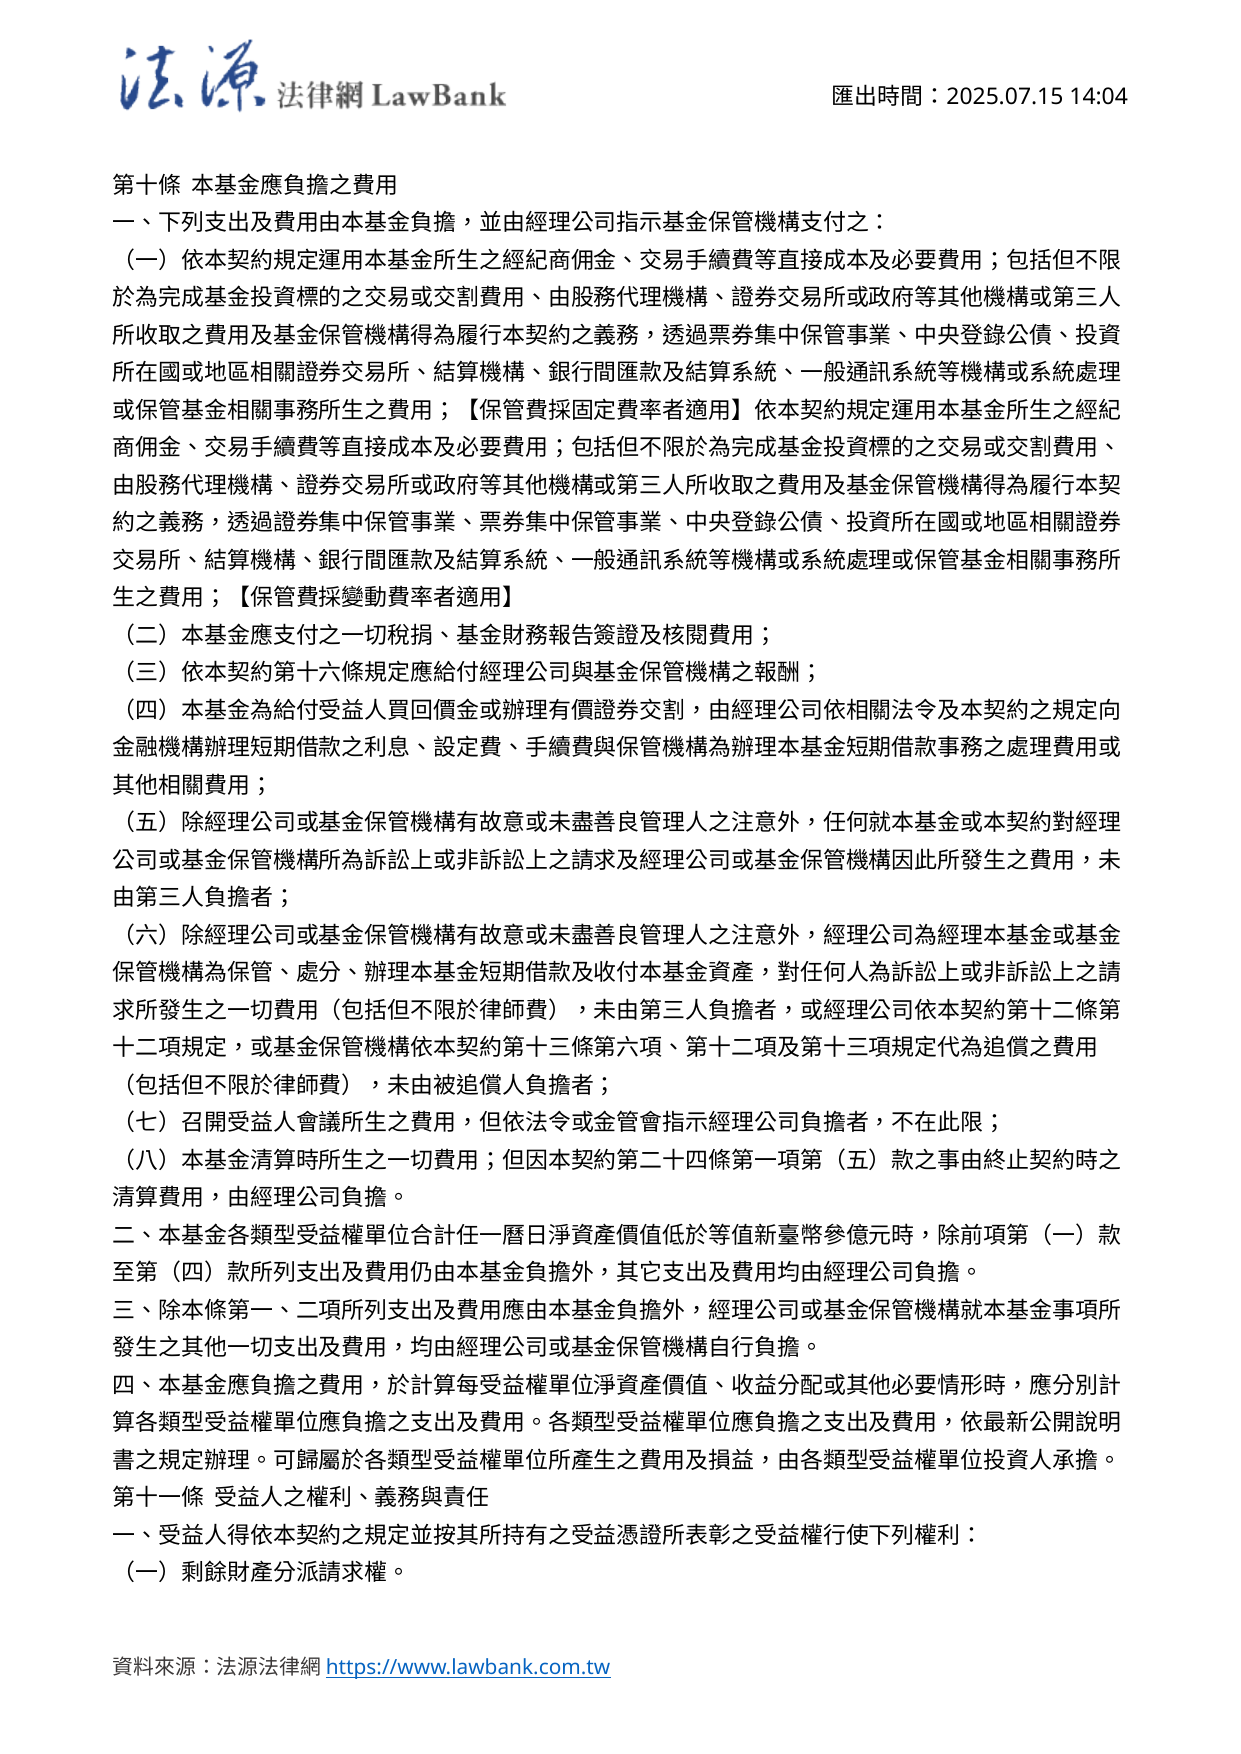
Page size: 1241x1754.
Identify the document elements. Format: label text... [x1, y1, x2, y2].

text 四、本基金應負擔之費用，於計算每受益權單位淨資產價值、收益分配或其他必要情形時，應分別計算各類型受益權單位應負擔之支出及費用。各類型受益權單位應負擔之支出及費用，依最新公開說明書之規定辦理。可歸屬於各類型受益權單位所產生之費用及損益，由各類型受益權單位投資人承擔。 [112, 1364, 1128, 1477]
picture [120, 39, 507, 116]
text （四）本基金為給付受益人買回價金或辦理有價證券交割，由經理公司依相關法令及本契約之規定向金融機構辦理短期借款之利息、設定費、手續費與保管機構為辦理本基金短期借款事務之處理費用或其他相關費用； [112, 689, 1128, 802]
text （一）依本契約規定運用本基金所生之經紀商佣金、交易手續費等直接成本及必要費用；包括但不限於為完成基金投資標的之交易或交割費用、由股務代理機構、證券交易所或政府等其他機構或第三人所收取之費用及基金保管機構得為履行本契約之義務，透過票券集中保管事業、中央登錄公債、投資所在國或地區相關證券交易所、結算機構、銀行間匯款及結算系統、一般通訊系統等機構或系統處理或保管基金相關事務所生之費用；【保管費採固定費率者適用】依本契約規定運用本基金所生之經紀商佣金、交易手續費等直接成本及必要費用；包括但不限於為完成基金投資標的之交易或交割費用、由股務代理機構、證券交易所或政府等其他機構或第三人所收取之費用及基金保管機構得為履行本契約之義務，透過證券集中保管事業、票券集中保管事業、中央登錄公債、投資所在國或地區相關證券交易所、結算機構、銀行間匯款及結算系統、一般通訊系統等機構或系統處理或保管基金相關事務所生之費用；【保管費採變動費率者適用】 [112, 239, 1128, 614]
text （三）依本契約第十六條規定應給付經理公司與基金保管機構之報酬； [112, 652, 1128, 689]
text （五）除經理公司或基金保管機構有故意或未盡善良管理人之注意外，任何就本基金或本契約對經理公司或基金保管機構所為訴訟上或非訴訟上之請求及經理公司或基金保管機構因此所發生之費用，未由第三人負擔者； [112, 802, 1128, 914]
text （八）本基金清算時所生之一切費用；但因本契約第二十四條第一項第（五）款之事由終止契約時之清算費用，由經理公司負擔。 [112, 1139, 1128, 1214]
text 第十一條 受益人之權利、義務與責任 [112, 1477, 1128, 1514]
text （一）剩餘財產分派請求權。 [112, 1552, 1128, 1589]
text 二、本基金各類型受益權單位合計任一曆日淨資產價值低於等值新臺幣參億元時，除前項第（一）款至第（四）款所列支出及費用仍由本基金負擔外，其它支出及費用均由經理公司負擔。 [112, 1214, 1128, 1289]
text （二）本基金應支付之一切稅捐、基金財務報告簽證及核閱費用； [112, 614, 1128, 652]
text 第十條 本基金應負擔之費用 [112, 164, 1128, 202]
text （七）召開受益人會議所生之費用，但依法令或金管會指示經理公司負擔者，不在此限； [112, 1102, 1128, 1139]
text 三、除本條第一、二項所列支出及費用應由本基金負擔外，經理公司或基金保管機構就本基金事項所發生之其他一切支出及費用，均由經理公司或基金保管機構自行負擔。 [112, 1289, 1128, 1364]
text （六）除經理公司或基金保管機構有故意或未盡善良管理人之注意外，經理公司為經理本基金或基金保管機構為保管、處分、辦理本基金短期借款及收付本基金資產，對任何人為訴訟上或非訴訟上之請求所發生之一切費用（包括但不限於律師費），未由第三人負擔者，或經理公司依本契約第十二條第十二項規定，或基金保管機構依本契約第十三條第六項、第十二項及第十三項規定代為追償之費用（包括但不限於律師費），未由被追償人負擔者； [112, 914, 1128, 1102]
text 一、受益人得依本契約之規定並按其所持有之受益憑證所表彰之受益權行使下列權利： [112, 1514, 1128, 1552]
text 一、下列支出及費用由本基金負擔，並由經理公司指示基金保管機構支付之： [112, 202, 1128, 239]
